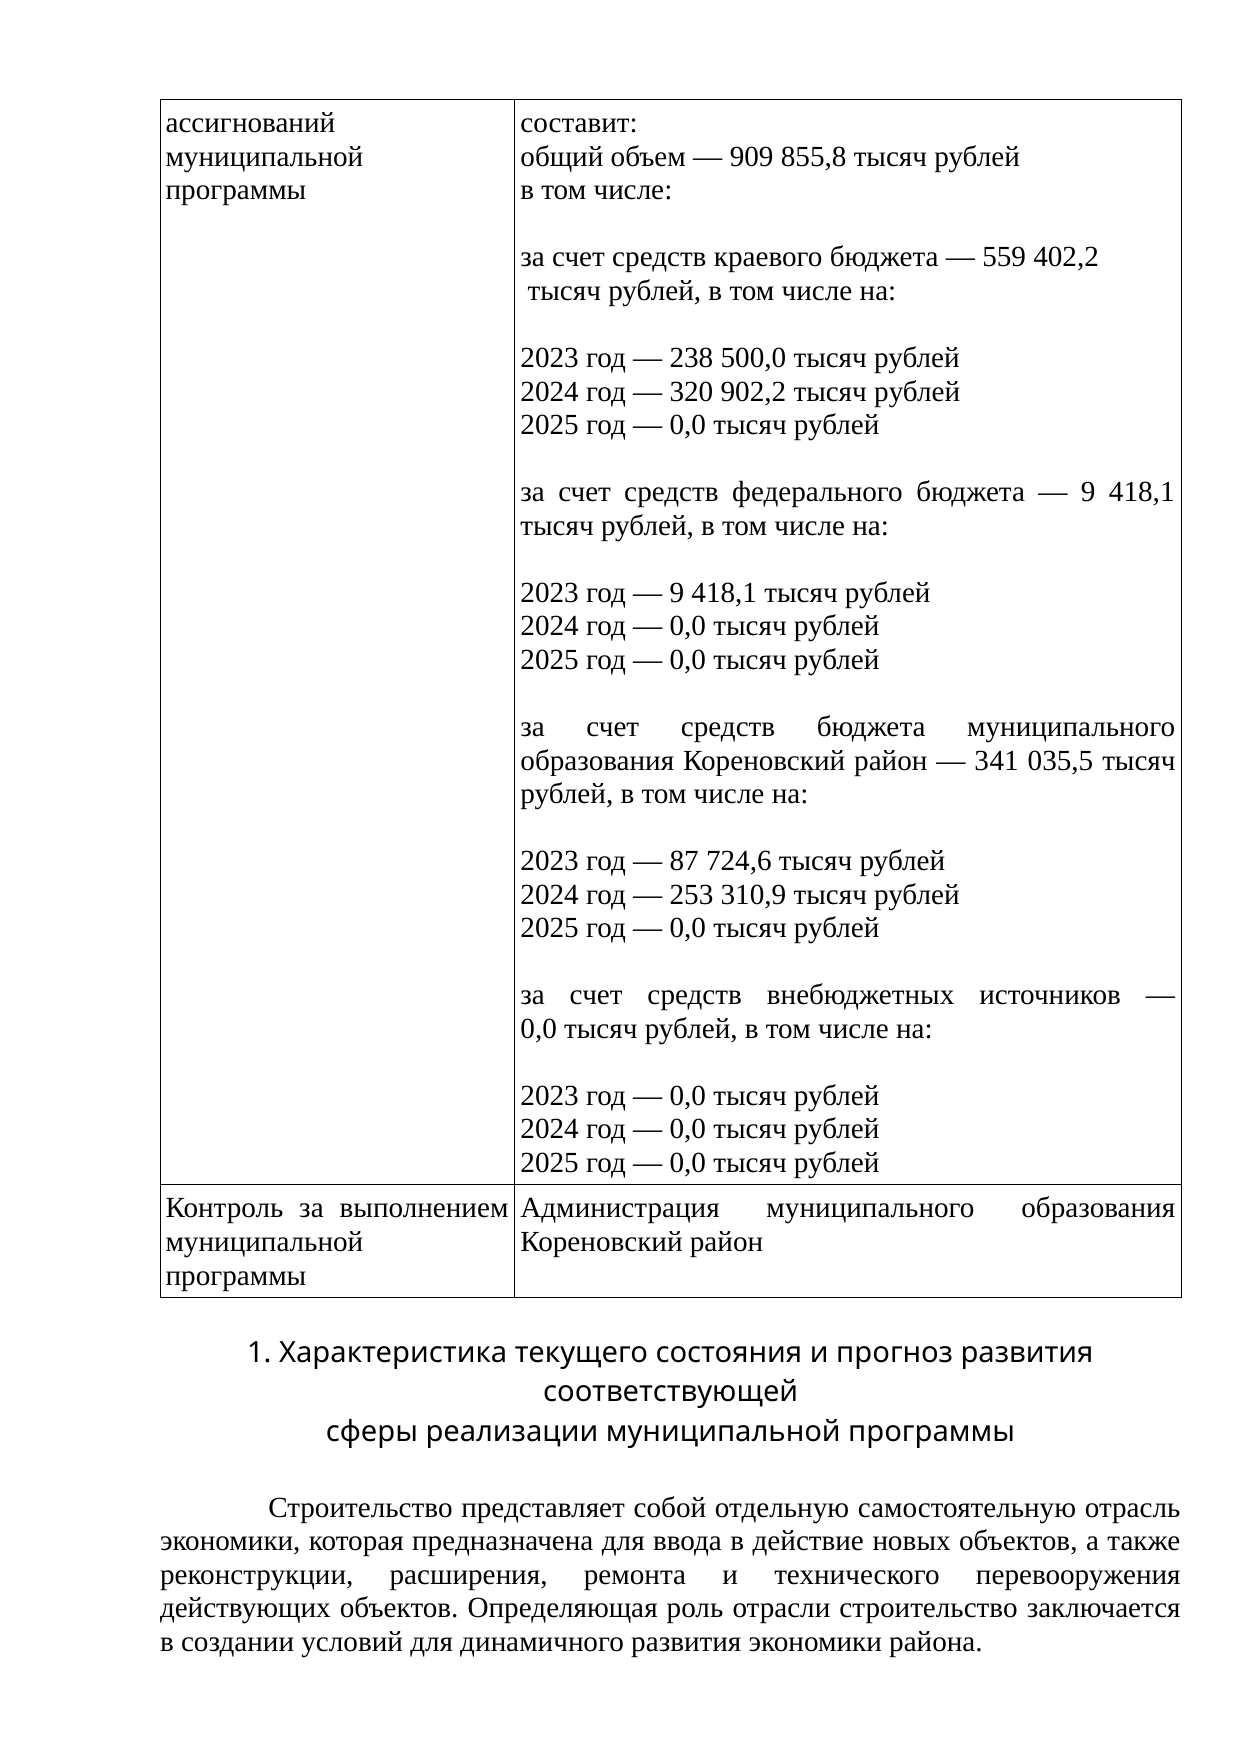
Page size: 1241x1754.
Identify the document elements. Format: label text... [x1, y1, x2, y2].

text 1. Характеристика текущего состояния и прогноз развития соответствующей [160, 1331, 1181, 1410]
table_cell ассигнований муниципальной программы [161, 100, 514, 1184]
text Строительство представляет собой отдельную самостоятельную отрасль экономики, которая предназначена для ввода в действие новых объектов, а также реконструкции, расширения, ремонта и технического перевооружения действующих объектов. Определяющая роль отрасли строительство заключается в создании условий для динамичного развития экономики района. [160, 1490, 1181, 1657]
text сферы реализации муниципальной программы [160, 1410, 1181, 1450]
table_cell составит: общий объем — 909 855,8 тысяч рублей в том числе: за счет средств краевого бюджета — 559 402,2 тысяч рублей, в том числе на: 2023 год — 238 500,0 тысяч рублей 2024 год — 320 902,2 тысяч рублей 2025 год — 0,0 тысяч рублей за счет средств федерального бюджета — 9 418,1 тысяч рублей, в том числе на: 2023 год — 9 418,1 тысяч рублей 2024 год — 0,0 тысяч рублей 2025 год — 0,0 тысяч рублей за счет средств бюджета муниципального образования Кореновский район — 341 035,5 тысяч рублей, в том числе на: 2023 год — 87 724,6 тысяч рублей 2024 год — 253 310,9 тысяч рублей 2025 год — 0,0 тысяч рублей за счет средств внебюджетных источников — 0,0 тысяч рублей, в том числе на: 2023 год — 0,0 тысяч рублей 2024 год — 0,0 тысяч рублей 2025 год — 0,0 тысяч рублей [515, 100, 1181, 1184]
table_cell Администрация муниципального образования Кореновский район [515, 1185, 1181, 1297]
table_cell Контроль за выполнением муниципальной программы [161, 1185, 514, 1297]
